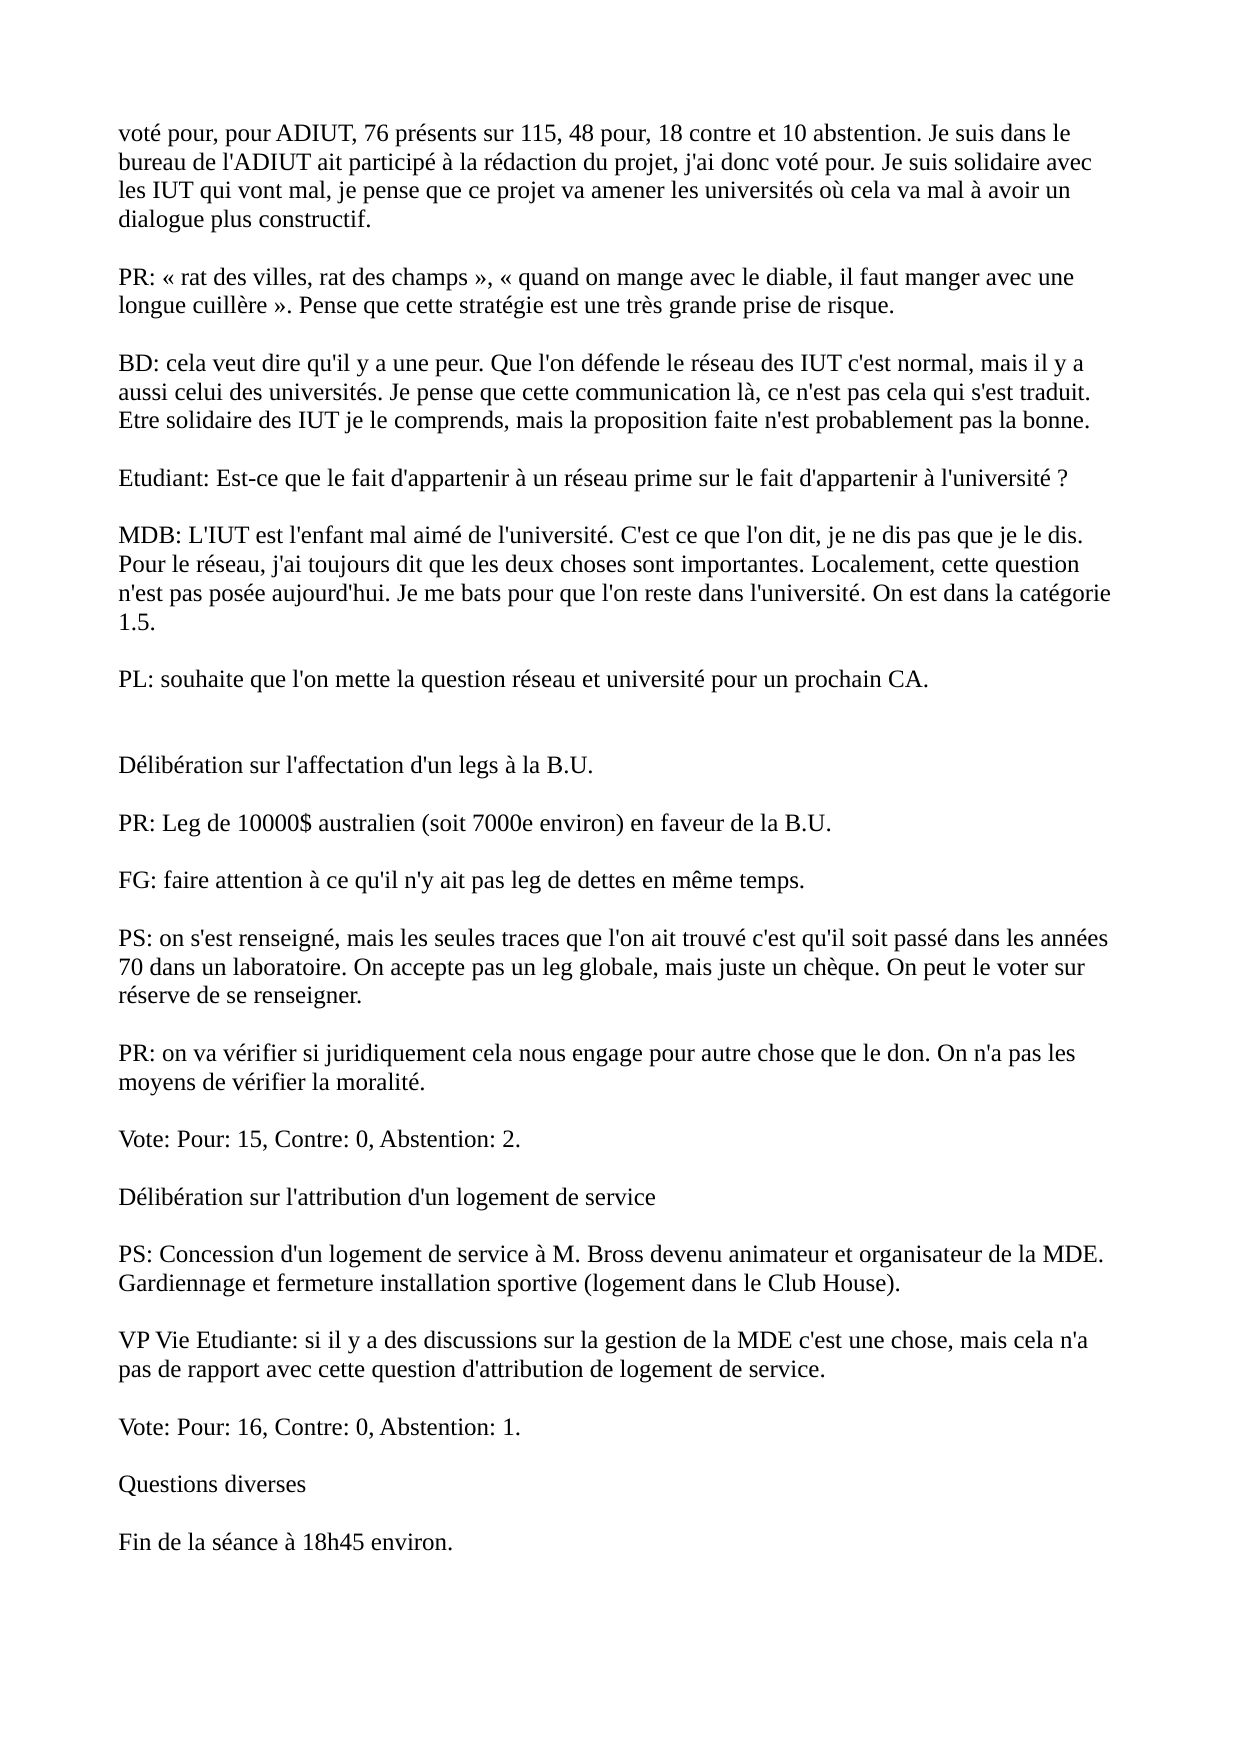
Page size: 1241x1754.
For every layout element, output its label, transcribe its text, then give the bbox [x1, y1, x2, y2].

text Vote: Pour: 16, Contre: 0, Abstention: 1. [118, 1412, 1122, 1441]
text PL: souhaite que l'on mette la question réseau et université pour un prochain CA. [118, 664, 1122, 693]
text Fin de la séance à 18h45 environ. [118, 1527, 1122, 1556]
text Questions diverses [118, 1469, 1122, 1498]
text Délibération sur l'affectation d'un legs à la B.U. [118, 751, 1122, 779]
text Délibération sur l'attribution d'un logement de service [118, 1182, 1122, 1211]
text voté pour, pour ADIUT, 76 présents sur 115, 48 pour, 18 contre et 10 abstention. Je suis dans le bureau de l'ADIUT ait participé à la rédaction du projet, j'ai donc voté pour. Je suis solidaire avec les IUT qui vont mal, je pense que ce projet va amener les universités où cela va mal à avoir un dialogue plus constructif. [118, 118, 1122, 233]
text VP Vie Etudiante: si il y a des discussions sur la gestion de la MDE c'est une chose, mais cela n'a pas de rapport avec cette question d'attribution de logement de service. [118, 1326, 1122, 1383]
text PS: on s'est renseigné, mais les seules traces que l'on ait trouvé c'est qu'il soit passé dans les années 70 dans un laboratoire. On accepte pas un leg globale, mais juste un chèque. On peut le voter sur réserve de se renseigner. [118, 923, 1122, 1009]
text BD: cela veut dire qu'il y a une peur. Que l'on défende le réseau des IUT c'est normal, mais il y a aussi celui des universités. Je pense que cette communication là, ce n'est pas cela qui s'est traduit. Etre solidaire des IUT je le comprends, mais la proposition faite n'est probablement pas la bonne. [118, 348, 1122, 434]
text FG: faire attention à ce qu'il n'y ait pas leg de dettes en même temps. [118, 866, 1122, 894]
text PR: on va vérifier si juridiquement cela nous engage pour autre chose que le don. On n'a pas les moyens de vérifier la moralité. [118, 1038, 1122, 1096]
text PR: Leg de 10000$ australien (soit 7000e environ) en faveur de la B.U. [118, 808, 1122, 837]
text Vote: Pour: 15, Contre: 0, Abstention: 2. [118, 1124, 1122, 1153]
text PS: Concession d'un logement de service à M. Bross devenu animateur et organisateur de la MDE. Gardiennage et fermeture installation sportive (logement dans le Club House). [118, 1239, 1122, 1297]
text MDB: L'IUT est l'enfant mal aimé de l'université. C'est ce que l'on dit, je ne dis pas que je le dis. Pour le réseau, j'ai toujours dit que les deux choses sont importantes. Localement, cette question n'est pas posée aujourd'hui. Je me bats pour que l'on reste dans l'université. On est dans la catégorie 1.5. [118, 521, 1122, 636]
text PR: « rat des villes, rat des champs », « quand on mange avec le diable, il faut manger avec une longue cuillère ». Pense que cette stratégie est une très grande prise de risque. [118, 262, 1122, 319]
text Etudiant: Est-ce que le fait d'appartenir à un réseau prime sur le fait d'appartenir à l'université ? [118, 463, 1122, 492]
